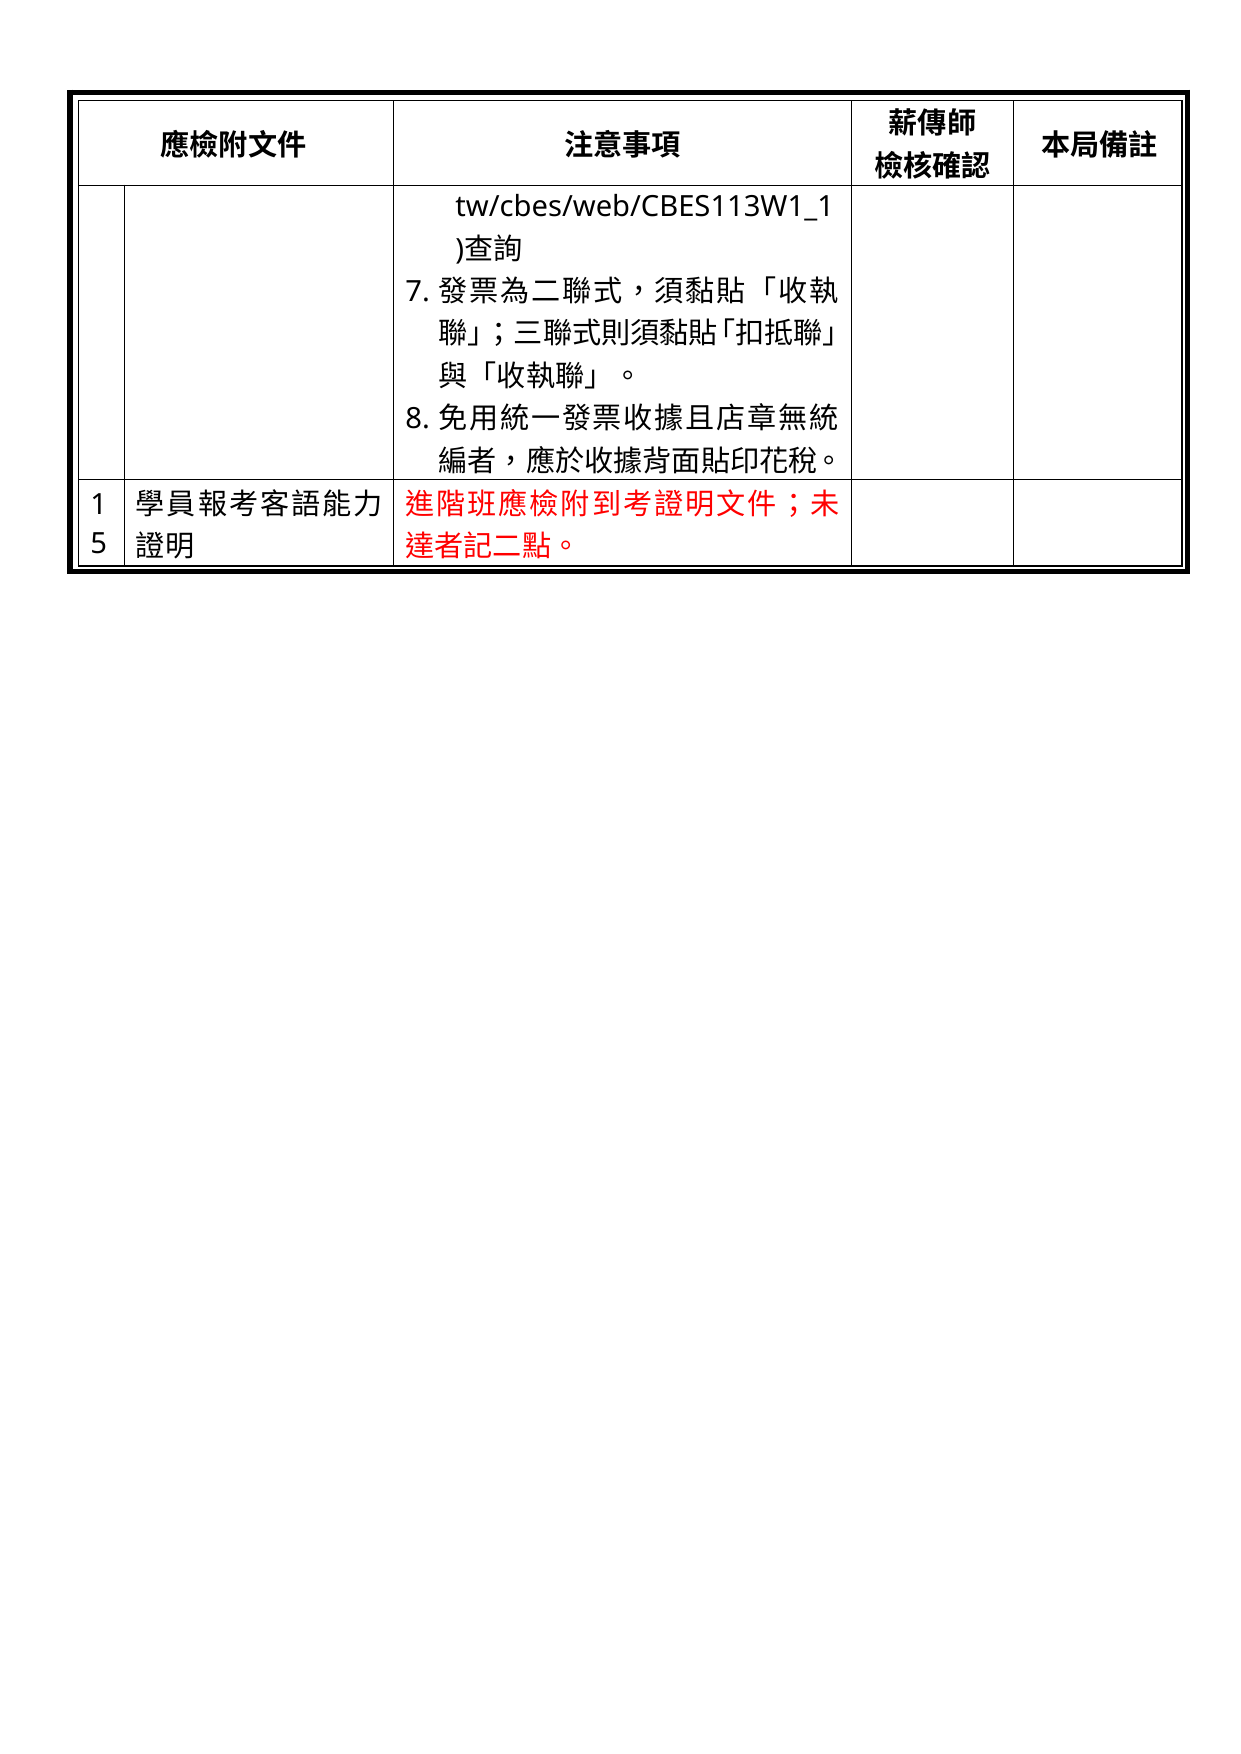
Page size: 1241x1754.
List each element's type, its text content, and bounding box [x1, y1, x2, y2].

table_header [394, 95, 851, 100]
table_cell tw/cbes/web/CBES113W1_1)查詢 發票為二聯式，須黏貼「收執聯」；三聯式則須黏貼「扣抵聯」與「收執聯」。 免用統一發票收據且店章無統編者，應於收據背面貼印花稅。 [394, 186, 851, 479]
table_cell [852, 186, 1013, 479]
table_cell [1014, 480, 1181, 565]
table_header 注意事項 [394, 101, 851, 184]
table_header 應檢附文件 [73, 95, 394, 184]
table_header 薪傳師 檢核確認 [852, 101, 1013, 184]
table_cell [125, 186, 393, 479]
table_cell [852, 480, 1013, 565]
table_header [851, 95, 1013, 100]
table_cell 進階班應檢附到考證明文件；未達者記二點。 [394, 480, 851, 565]
table_cell [73, 479, 78, 565]
table_cell [79, 186, 124, 479]
table_cell 15 [79, 480, 124, 565]
table_cell 學員報考客語能力證明 [125, 480, 393, 565]
table_cell [73, 185, 78, 479]
table_header 本局備註 [1014, 95, 1185, 184]
table_cell [1014, 186, 1181, 479]
